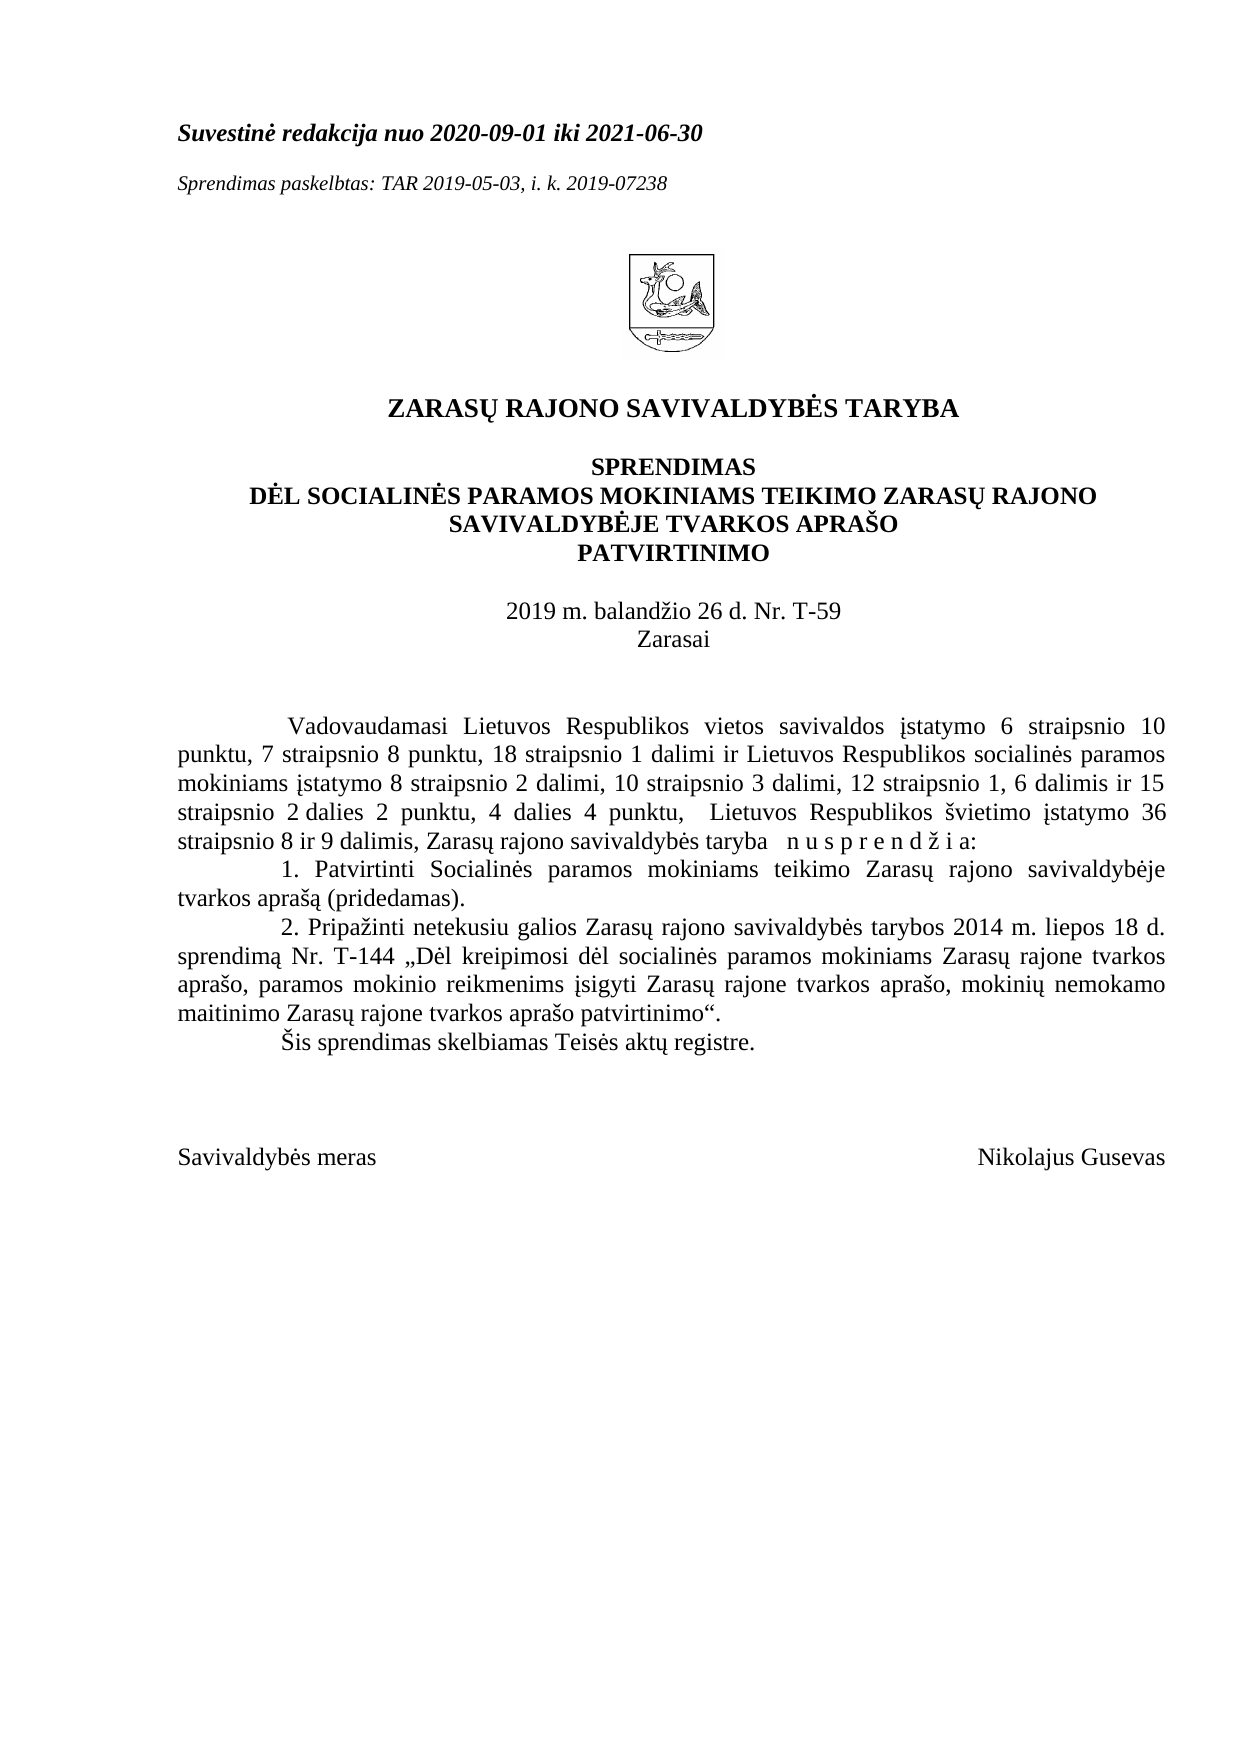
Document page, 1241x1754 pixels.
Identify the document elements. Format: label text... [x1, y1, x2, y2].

text Vadovaudamasi Lietuvos Respublikos vietos savivaldos įstatymo 6 straipsnio 10 punktu, 7 straipsnio 8 punktu, 18 straipsnio 1 dalimi ir Lietuvos Respublikos socialinės paramos mokiniams įstatymo 8 straipsnio 2 dalimi, 10 straipsnio 3 dalimi, 12 straipsnio 1, 6 dalimis ir 15 straipsnio 2 dalies 2 punktu, 4 dalies 4 punktu, Lietuvos Respublikos švietimo įstatymo 36 straipsnio 8 ir 9 dalimis, Zarasų rajono savivaldybės taryba n u s p r e n d ž i a: [177, 711, 1167, 854]
text 2019 m. balandžio 26 d. Nr. T-59 [177, 596, 1170, 624]
text 1. Patvirtinti Socialinės paramos mokiniams teikimo Zarasų rajono savivaldybėje tvarkos aprašą (pridedamas). [177, 854, 1167, 912]
text Suvestinė redakcija nuo 2020-09-01 iki 2021-06-30 [177, 118, 1170, 147]
text Savivaldybės meras Nikolajus Gusevas [177, 1142, 1167, 1171]
text DĖL SOCIALINĖS PARAMOS MOKINIAMS TEIKIMO ZARASŲ RAJONO SAVIVALDYBĖJE TVARKOS APRAŠO [177, 481, 1170, 538]
text Šis sprendimas skelbiamas Teisės aktų registre. [177, 1027, 1167, 1056]
text Sprendimas paskelbtas: TAR 2019-05-03, i. k. 2019-07238 [177, 171, 1170, 195]
text SPRENDIMAS [177, 452, 1170, 481]
text Zarasai [177, 624, 1170, 653]
text PATVIRTINIMO [177, 538, 1170, 567]
text 2. Pripažinti netekusiu galios Zarasų rajono savivaldybės tarybos 2014 m. liepos 18 d. sprendimą Nr. T-144 „Dėl kreipimosi dėl socialinės paramos mokiniams Zarasų rajone tvarkos aprašo, paramos mokinio reikmenims įsigyti Zarasų rajone tvarkos aprašo, mokinių nemokamo maitinimo Zarasų rajone tvarkos aprašo patvirtinimo“. [177, 912, 1167, 1027]
text Zarasų rajono savivaldybės TARYBA [177, 392, 1170, 423]
